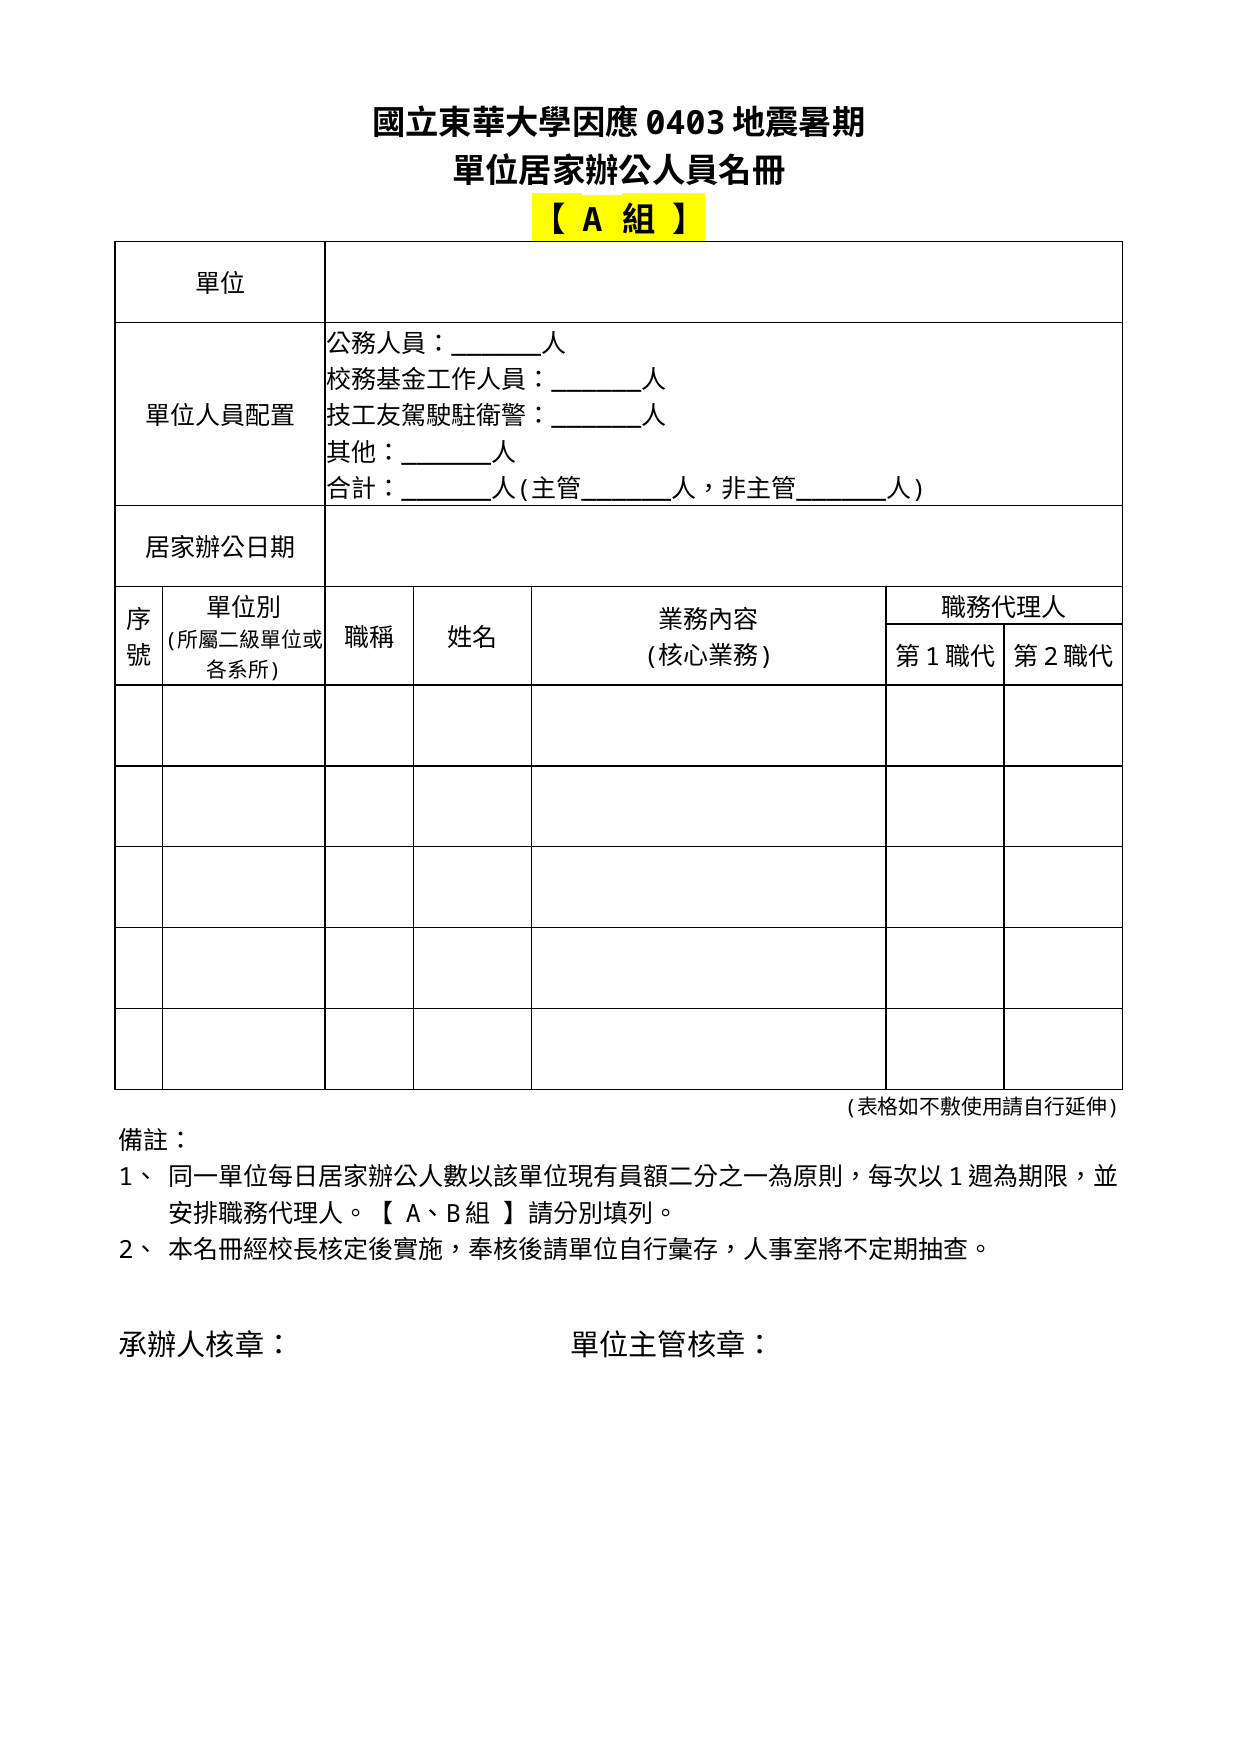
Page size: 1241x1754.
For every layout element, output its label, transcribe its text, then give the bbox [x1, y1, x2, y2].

table_cell [1005, 847, 1122, 927]
table_cell 第2職代 [1005, 625, 1122, 684]
table_cell [326, 928, 413, 1008]
table_cell 單位人員配置 [116, 323, 324, 504]
table_cell [532, 686, 885, 765]
table_cell [163, 1009, 324, 1089]
table_cell [116, 767, 162, 846]
table_cell (表格如不敷使用請自行延伸) [115, 1090, 1122, 1121]
table_cell [1005, 928, 1122, 1008]
table_cell [1005, 767, 1122, 846]
table_cell [326, 767, 413, 846]
table_cell 職務代理人 [887, 587, 1122, 623]
text 承辦人核章： 單位主管核章： [118, 1318, 1106, 1364]
table_cell [414, 847, 531, 927]
table_cell 公務人員：______人 校務基金工作人員：______人 技工友駕駛駐衛警：______人 其他：______人 合計：______人(主管______人，非主管______人) [326, 323, 1122, 504]
table_cell 序號 [116, 587, 162, 684]
table_header 國立東華大學因應0403地震暑期 單位居家辦公人員名冊 【 A 組 】 [115, 96, 1122, 241]
table_cell [414, 928, 531, 1008]
table_cell [1005, 1009, 1122, 1089]
table_cell 單位別 (所屬二級單位或各系所) [163, 587, 324, 684]
table_cell [887, 1009, 1003, 1089]
table_cell 備註： 同一單位每日居家辦公人數以該單位現有員額二分之一為原則，每次以1週為期限，並安排職務代理人。【 A、B組 】請分別填列。 本名冊經校長核定後實施，奉核後請單位自行彙存，人事室將不定期抽查。 [115, 1121, 1122, 1299]
table_cell [163, 847, 324, 927]
table_cell [116, 686, 162, 765]
table_cell [414, 767, 531, 846]
table_cell [532, 928, 885, 1008]
table_cell 單位 [116, 242, 324, 322]
table_cell [887, 686, 1003, 765]
table_cell [163, 686, 324, 765]
table_cell [887, 767, 1003, 846]
table_cell [532, 847, 885, 927]
table_cell [326, 506, 1122, 586]
table_cell [326, 686, 413, 765]
table_cell [326, 847, 413, 927]
table_cell [532, 1009, 885, 1089]
table_cell [116, 928, 162, 1008]
table_cell [887, 847, 1003, 927]
table_cell [1005, 686, 1122, 765]
table_cell [532, 767, 885, 846]
table_cell [326, 1009, 413, 1089]
table_cell [414, 686, 531, 765]
table_cell [887, 928, 1003, 1008]
table_cell 姓名 [414, 587, 531, 684]
table_cell 第1職代 [887, 625, 1003, 684]
table_cell [414, 1009, 531, 1089]
table_cell [163, 928, 324, 1008]
table_cell 業務內容 (核心業務) [532, 587, 885, 684]
table_cell [116, 847, 162, 927]
table_cell 職稱 [326, 587, 413, 684]
table_cell 居家辦公日期 [116, 506, 324, 586]
table_cell [163, 767, 324, 846]
table_cell [326, 242, 1122, 322]
table_cell [116, 1009, 162, 1089]
